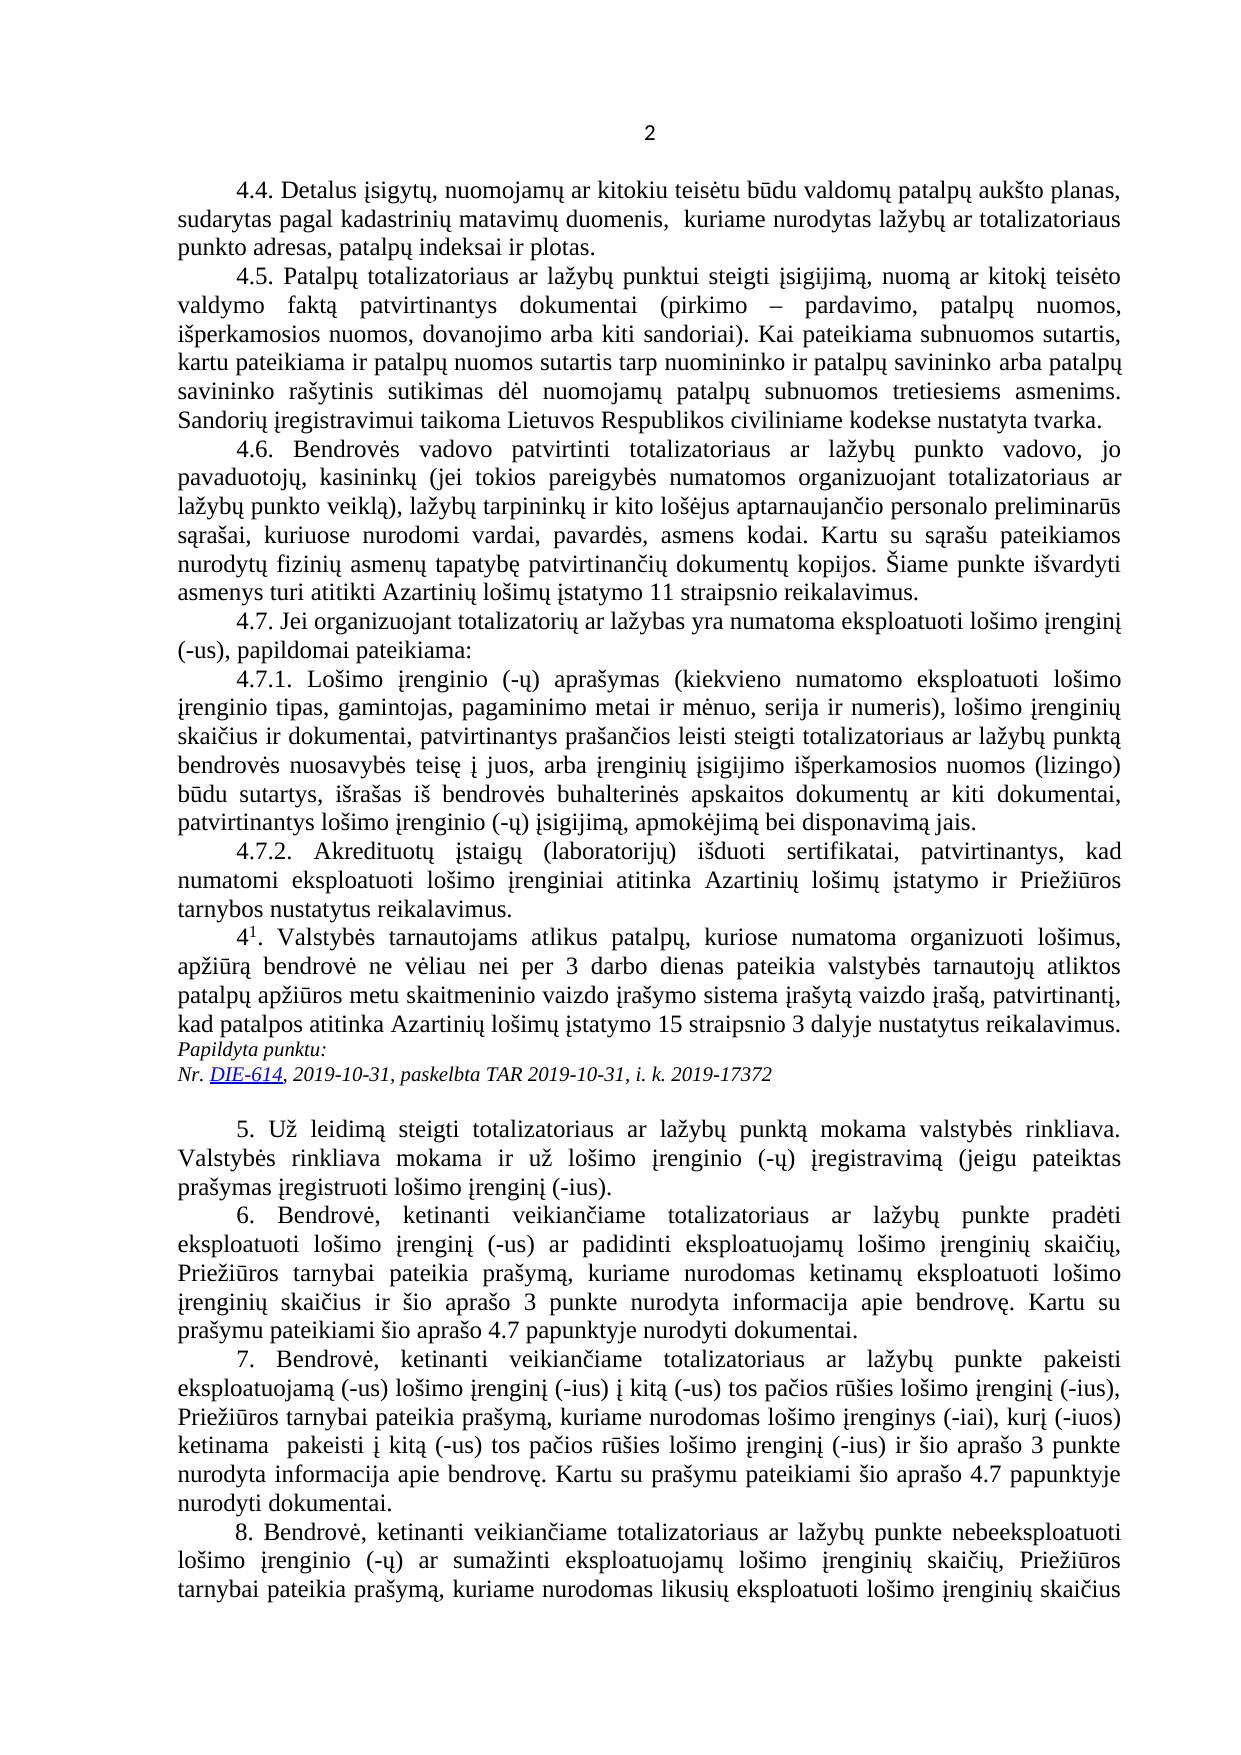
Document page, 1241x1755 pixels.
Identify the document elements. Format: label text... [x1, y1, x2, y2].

text 4.6. Bendrovės vadovo patvirtinti totalizatoriaus ar lažybų punkto vadovo, jo pavaduotojų, kasininkų (jei tokios pareigybės numatomos organizuojant totalizatoriaus ar lažybų punkto veiklą), lažybų tarpininkų ir kito lošėjus aptarnaujančio personalo preliminarūs sąrašai, kuriuose nurodomi vardai, pavardės, asmens kodai. Kartu su sąrašu pateikiamos nurodytų fizinių asmenų tapatybę patvirtinančių dokumentų kopijos. Šiame punkte išvardyti asmenys turi atitikti Azartinių lošimų įstatymo 11 straipsnio reikalavimus. [177, 434, 1122, 606]
text 4.7.1. Lošimo įrenginio (-ų) aprašymas (kiekvieno numatomo eksploatuoti lošimo įrenginio tipas, gamintojas, pagaminimo metai ir mėnuo, serija ir numeris), lošimo įrenginių skaičius ir dokumentai, patvirtinantys prašančios leisti steigti totalizatoriaus ar lažybų punktą bendrovės nuosavybės teisę į juos, arba įrenginių įsigijimo išperkamosios nuomos (lizingo) būdu sutartys, išrašas iš bendrovės buhalterinės apskaitos dokumentų ar kiti dokumentai, patvirtinantys lošimo įrenginio (-ų) įsigijimą, apmokėjimą bei disponavimą jais. [177, 664, 1122, 836]
text 5. Už leidimą steigti totalizatoriaus ar lažybų punktą mokama valstybės rinkliava. Valstybės rinkliava mokama ir už lošimo įrenginio (-ų) įregistravimą (jeigu pateiktas prašymas įregistruoti lošimo įrenginį (-ius). [177, 1114, 1122, 1201]
text 7. Bendrovė, ketinanti veikiančiame totalizatoriaus ar lažybų punkte pakeisti eksploatuojamą (-us) lošimo įrenginį (-ius) į kitą (-us) tos pačios rūšies lošimo įrenginį (-ius), Priežiūros tarnybai pateikia prašymą, kuriame nurodomas lošimo įrenginys (-iai), kurį (-iuos) ketinama pakeisti į kitą (-us) tos pačios rūšies lošimo įrenginį (-ius) ir šio aprašo 3 punkte nurodyta informacija apie bendrovę. Kartu su prašymu pateikiami šio aprašo 4.7 papunktyje nurodyti dokumentai. [177, 1344, 1122, 1517]
text 4.7. Jei organizuojant totalizatorių ar lažybas yra numatoma eksploatuoti lošimo įrenginį (-us), papildomai pateikiama: [177, 606, 1122, 664]
text 6. Bendrovė, ketinanti veikiančiame totalizatoriaus ar lažybų punkte pradėti eksploatuoti lošimo įrenginį (-us) ar padidinti eksploatuojamų lošimo įrenginių skaičių, Priežiūros tarnybai pateikia prašymą, kuriame nurodomas ketinamų eksploatuoti lošimo įrenginių skaičius ir šio aprašo 3 punkte nurodyta informacija apie bendrovę. Kartu su prašymu pateikiami šio aprašo 4.7 papunktyje nurodyti dokumentai. [177, 1201, 1122, 1344]
text 41. Valstybės tarnautojams atlikus patalpų, kuriose numatoma organizuoti lošimus, apžiūrą bendrovė ne vėliau nei per 3 darbo dienas pateikia valstybės tarnautojų atliktos patalpų apžiūros metu skaitmeninio vaizdo įrašymo sistema įrašytą vaizdo įrašą, patvirtinantį, kad patalpos atitinka Azartinių lošimų įstatymo 15 straipsnio 3 dalyje nustatytus reikalavimus. [177, 922, 1122, 1037]
text Nr. DIE-614, 2019-10-31, paskelbta TAR 2019-10-31, i. k. 2019-17372 [177, 1061, 1122, 1086]
text 8. Bendrovė, ketinanti veikiančiame totalizatoriaus ar lažybų punkte nebeeksploatuoti lošimo įrenginio (-ų) ar sumažinti eksploatuojamų lošimo įrenginių skaičių, Priežiūros tarnybai pateikia prašymą, kuriame nurodomas likusių eksploatuoti lošimo įrenginių skaičius [177, 1517, 1122, 1603]
text Papildyta punktu: [177, 1037, 1122, 1061]
text 4.7.2. Akredituotų įstaigų (laboratorijų) išduoti sertifikatai, patvirtinantys, kad numatomi eksploatuoti lošimo įrenginiai atitinka Azartinių lošimų įstatymo ir Priežiūros tarnybos nustatytus reikalavimus. [177, 836, 1122, 922]
text 4.4. Detalus įsigytų, nuomojamų ar kitokiu teisėtu būdu valdomų patalpų aukšto planas, sudarytas pagal kadastrinių matavimų duomenis, kuriame nurodytas lažybų ar totalizatoriaus punkto adresas, patalpų indeksai ir plotas. [177, 175, 1122, 261]
text 4.5. Patalpų totalizatoriaus ar lažybų punktui steigti įsigijimą, nuomą ar kitokį teisėto valdymo faktą patvirtinantys dokumentai (pirkimo – pardavimo, patalpų nuomos, išperkamosios nuomos, dovanojimo arba kiti sandoriai). Kai pateikiama subnuomos sutartis, kartu pateikiama ir patalpų nuomos sutartis tarp nuomininko ir patalpų savininko arba patalpų savininko rašytinis sutikimas dėl nuomojamų patalpų subnuomos tretiesiems asmenims. Sandorių įregistravimui taikoma Lietuvos Respublikos civiliniame kodekse nustatyta tvarka. [177, 261, 1122, 434]
